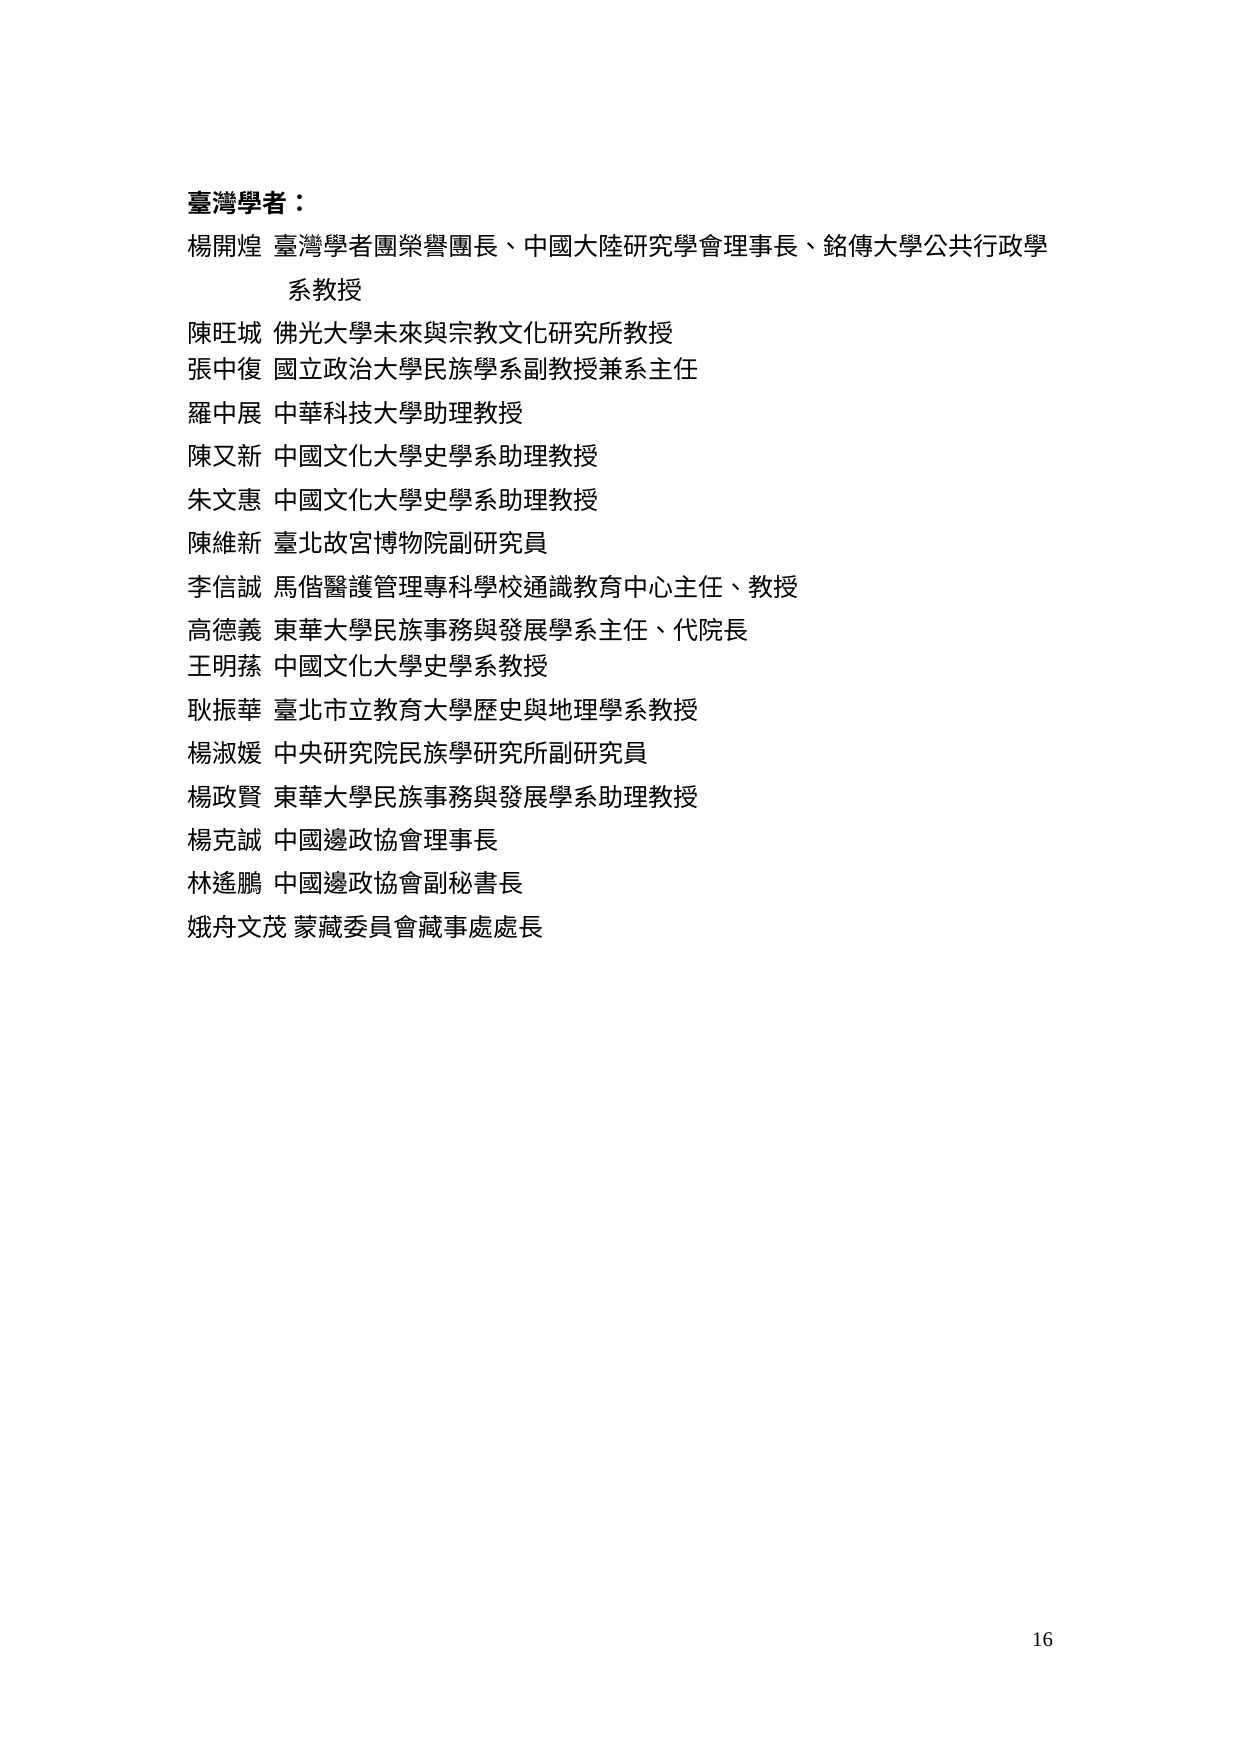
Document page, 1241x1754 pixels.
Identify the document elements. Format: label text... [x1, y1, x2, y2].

text 楊克誠 中國邊政協會理事長 [187, 820, 1053, 857]
text 陳維新 臺北故宮博物院副研究員 [187, 523, 1053, 560]
text 娥舟文茂 蒙藏委員會藏事處處長 [187, 907, 1053, 943]
text 陳又新 中國文化大學史學系助理教授 [187, 437, 1053, 473]
text 張中復 國立政治大學民族學系副教授兼系主任 [187, 350, 1053, 386]
text 林遙鵬 中國邊政協會副秘書長 [187, 864, 1053, 900]
text 李信誠 馬偕醫護管理專科學校通識教育中心主任、教授 [187, 567, 1053, 603]
text 楊淑媛 中央研究院民族學研究所副研究員 [187, 733, 1053, 770]
text 王明蓀 中國文化大學史學系教授 [187, 647, 1053, 683]
text 楊開煌 臺灣學者團榮譽團長、中國大陸研究學會理事長、銘傳大學公共行政學系教授 [187, 227, 1053, 306]
text 羅中展 中華科技大學助理教授 [187, 393, 1053, 429]
text 楊政賢 東華大學民族事務與發展學系助理教授 [187, 777, 1053, 813]
text 朱文惠 中國文化大學史學系助理教授 [187, 480, 1053, 516]
text 耿振華 臺北市立教育大學歷史與地理學系教授 [187, 690, 1053, 726]
text 臺灣學者： [187, 183, 1053, 219]
text 陳旺城 佛光大學未來與宗教文化研究所教授 [187, 313, 1053, 350]
text 高德義 東華大學民族事務與發展學系主任、代院長 [187, 610, 1053, 647]
